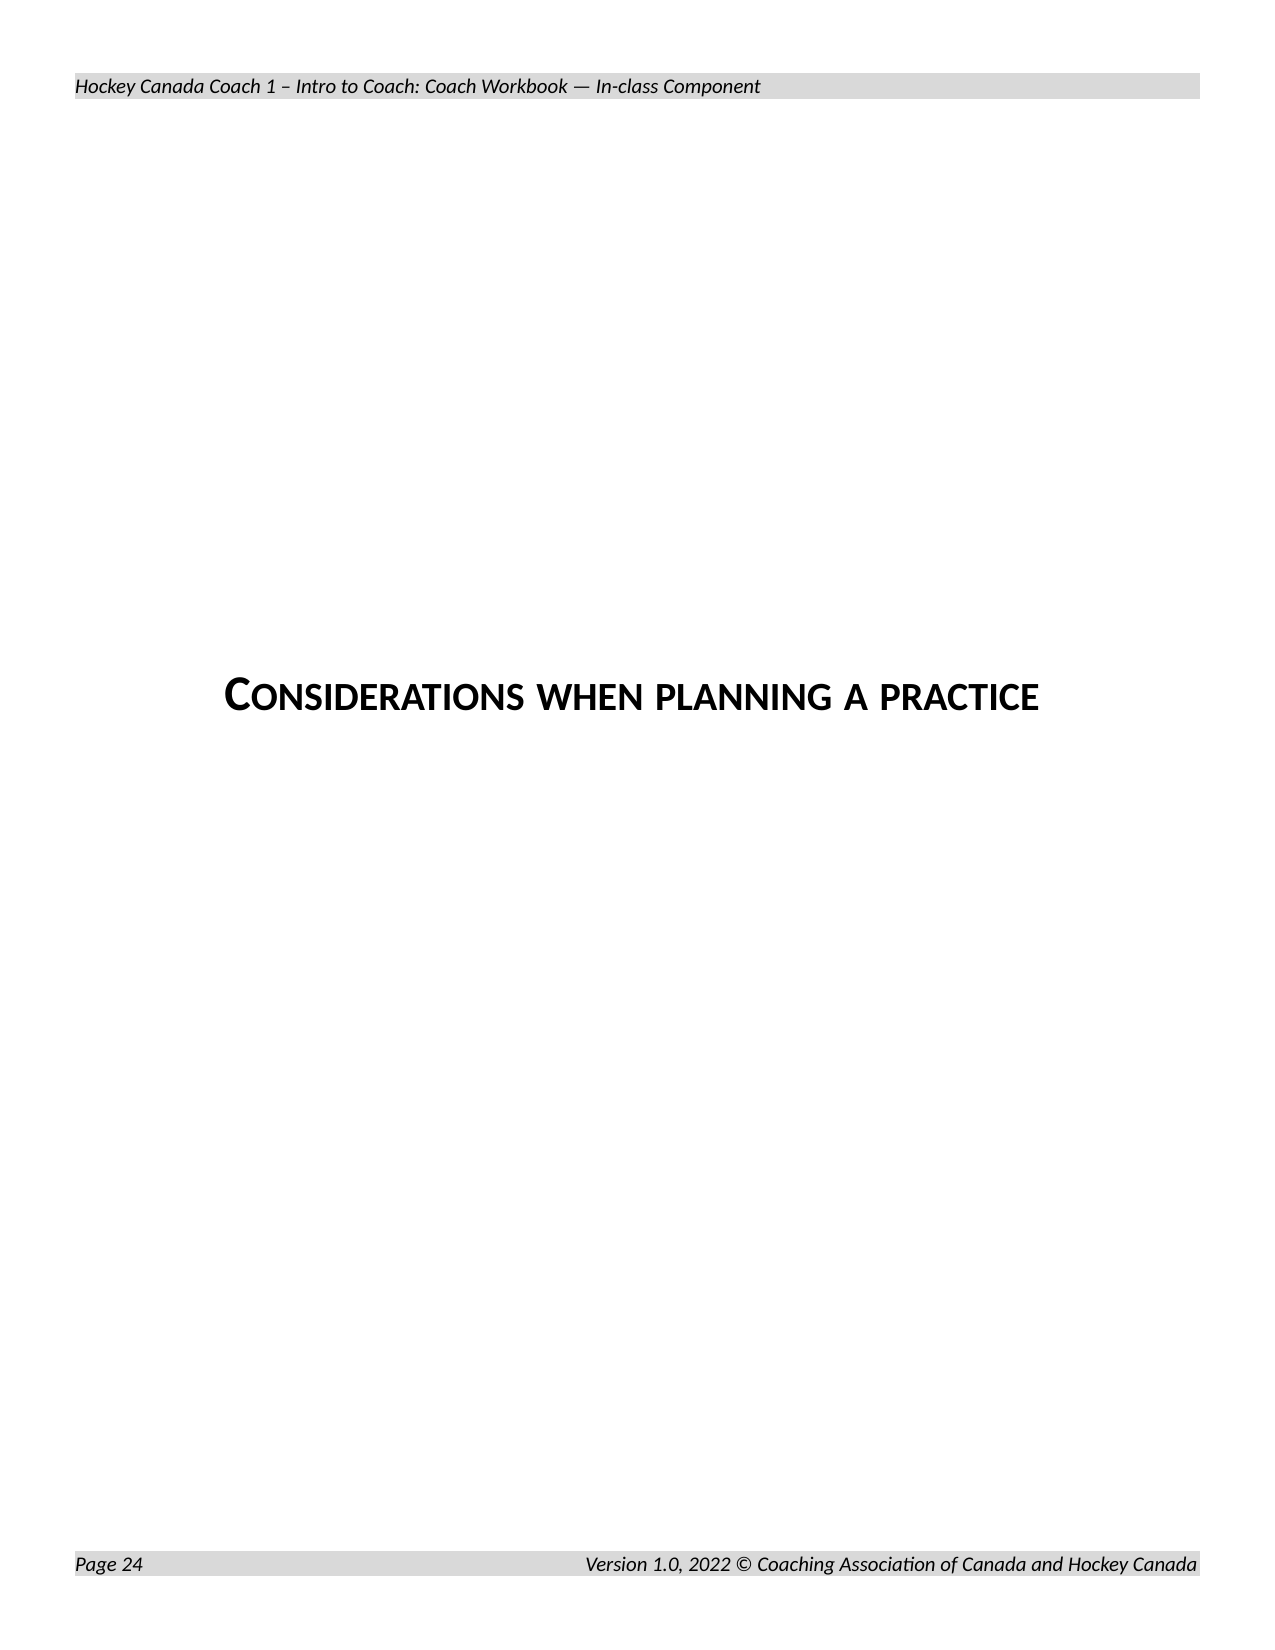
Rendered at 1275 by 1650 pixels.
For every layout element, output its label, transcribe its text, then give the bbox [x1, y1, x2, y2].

subtitle Considerations when planning a practice [75, 661, 1200, 722]
